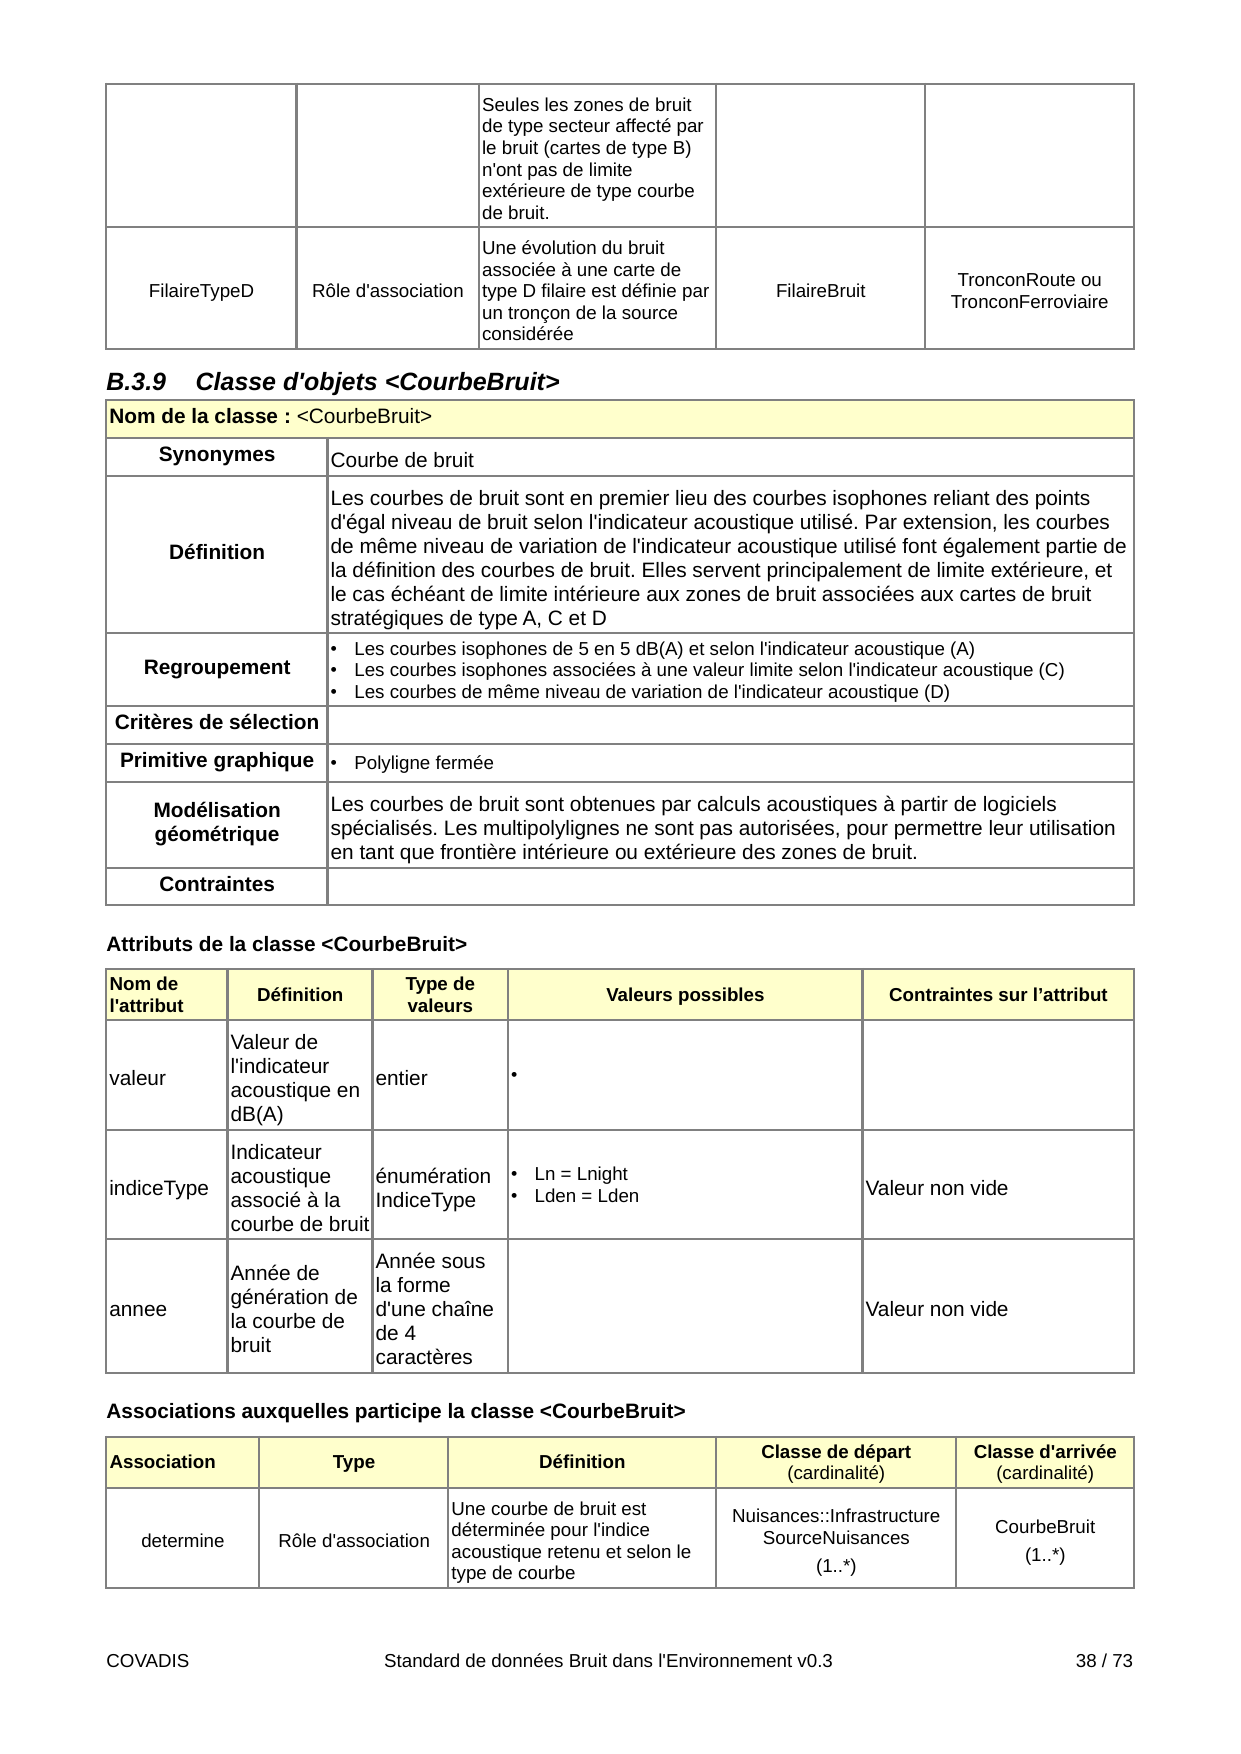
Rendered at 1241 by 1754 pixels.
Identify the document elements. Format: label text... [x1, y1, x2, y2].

table_cell [509, 1021, 861, 1129]
table_cell Les courbes de bruit sont en premier lieu des courbes isophones reliant des points d'égal niveau de bruit selon l'indicateur acoustique utilisé. Par extension, les courbes de même niveau de variation de l'indicateur acoustique utilisé font également partie de la définition des courbes de bruit. Elles servent principalement de limite extérieure, et le cas échéant de limite intérieure aux zones de bruit associées aux cartes de bruit stratégiques de type A, C et D [329, 477, 1133, 632]
table_cell Regroupement [107, 634, 326, 705]
table_cell [298, 85, 478, 226]
table_cell Polyligne fermée [329, 745, 1133, 781]
table_cell determine [107, 1489, 258, 1587]
table_cell [926, 85, 1133, 226]
table_cell indiceType [107, 1131, 226, 1238]
table_header Classe d'arrivée (cardinalité) [957, 1438, 1133, 1487]
table_cell Valeur non vide [864, 1240, 1133, 1372]
table_cell [509, 1240, 861, 1372]
table_cell Rôle d'association [298, 228, 478, 348]
subtitle Associations auxquelles participe la classe <CourbeBruit> [106, 1399, 1134, 1423]
table_cell Contraintes [107, 869, 326, 904]
table_cell [717, 85, 924, 226]
table_cell Une courbe de bruit est déterminée pour l'indice acoustique retenu et selon le type de courbe [449, 1489, 715, 1587]
table_header Valeurs possibles [509, 970, 861, 1019]
table_cell [329, 707, 1133, 743]
table_header Nom de l'attribut [107, 970, 226, 1019]
table_cell Année sous la forme d'une chaîne de 4 caractères [374, 1240, 507, 1372]
table_cell Une évolution du bruit associée à une carte de type D filaire est définie par un tronçon de la source considérée [480, 228, 715, 348]
table_header Définition [229, 970, 371, 1019]
table_cell Nuisances::Infrastructure SourceNuisances (1..*) [717, 1489, 955, 1587]
table_cell Rôle d'association [260, 1489, 447, 1587]
table_cell Seules les zones de bruit de type secteur affecté par le bruit (cartes de type B) n'ont pas de limite extérieure de type courbe de bruit. [480, 85, 715, 226]
table_header Type [260, 1438, 447, 1487]
table_cell FilaireTypeD [107, 228, 295, 348]
table_cell entier [374, 1021, 507, 1129]
table_cell Année de génération de la courbe de bruit [229, 1240, 371, 1372]
table_cell [864, 1021, 1133, 1129]
table_cell Synonymes [107, 439, 326, 475]
table_cell Valeur de l'indicateur acoustique en dB(A) [229, 1021, 371, 1129]
table_cell FilaireBruit [717, 228, 924, 348]
table_cell Critères de sélection [107, 707, 326, 743]
subtitle Attributs de la classe <CourbeBruit> [106, 931, 1134, 955]
table_cell Valeur non vide [864, 1131, 1133, 1238]
table_cell valeur [107, 1021, 226, 1129]
table_header Type de valeurs [374, 970, 507, 1019]
table_cell Courbe de bruit [329, 439, 1133, 475]
table_header Définition [449, 1438, 715, 1487]
table_cell énumération IndiceType [374, 1131, 507, 1238]
table_cell [329, 869, 1133, 904]
table_header Nom de la classe : <CourbeBruit> [107, 401, 1133, 437]
table_cell Les courbes de bruit sont obtenues par calculs acoustiques à partir de logiciels spécialisés. Les multipolylignes ne sont pas autorisées, pour permettre leur utilisation en tant que frontière intérieure ou extérieure des zones de bruit. [329, 783, 1133, 867]
table_cell [107, 85, 295, 226]
table_cell Modélisation géométrique [107, 783, 326, 867]
table_cell TronconRoute ou TronconFerroviaire [926, 228, 1133, 348]
table_header Contraintes sur l’attribut [864, 970, 1133, 1019]
subtitle Classe d'objets <CourbeBruit> [106, 367, 1134, 396]
table_cell Indicateur acoustique associé à la courbe de bruit [229, 1131, 371, 1238]
table_cell CourbeBruit (1..*) [957, 1489, 1133, 1587]
table_cell Les courbes isophones de 5 en 5 dB(A) et selon l'indicateur acoustique (A) Les courbes isophones associées à une valeur limite selon l'indicateur acoustique (C) Les courbes de même niveau de variation de l'indicateur acoustique (D) [329, 634, 1133, 705]
table_header Classe de départ (cardinalité) [717, 1438, 955, 1487]
table_cell annee [107, 1240, 226, 1372]
table_cell Primitive graphique [107, 745, 326, 781]
table_cell Définition [107, 477, 326, 632]
table_header Association [107, 1438, 258, 1487]
table_cell Ln = Lnight Lden = Lden [509, 1131, 861, 1238]
